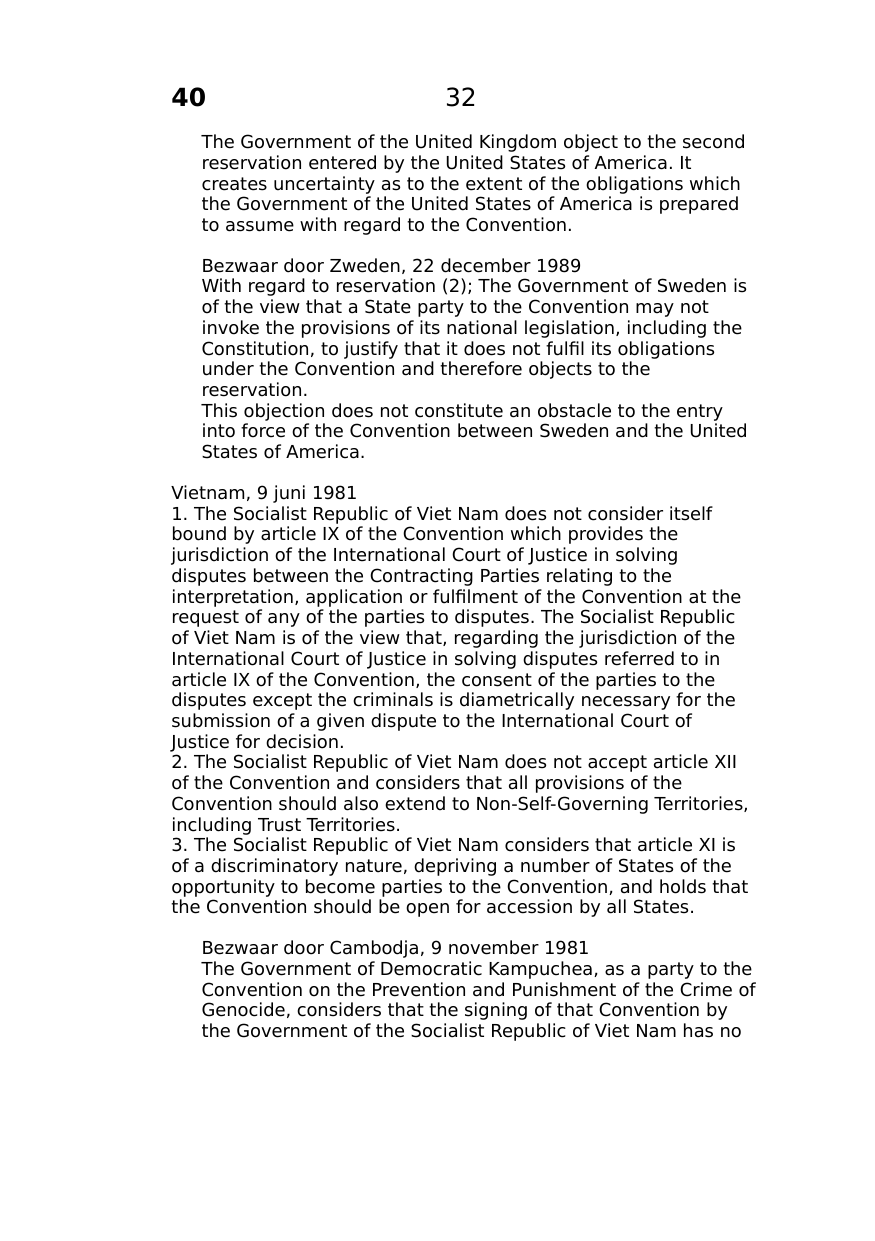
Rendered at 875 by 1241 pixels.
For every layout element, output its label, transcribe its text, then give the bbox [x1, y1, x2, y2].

text Vietnam, 9 juni 1981 [171, 483, 756, 503]
text The Government of the United Kingdom object to the second reservation entered by the United States of America. It creates uncertainty as to the extent of the obligations which the Government of the United States of America is prepared to assume with regard to the Convention. [201, 132, 756, 236]
text The Government of Democratic Kampuchea, as a party to the Convention on the Prevention and Punishment of the Crime of Genocide, considers that the signing of that Convention by the Government of the Socialist Republic of Viet Nam has no [201, 959, 756, 1042]
text Bezwaar door Cambodja, 9 november 1981 [201, 938, 756, 959]
text 1. The Socialist Republic of Viet Nam does not consider itself bound by article IX of the Convention which provides the jurisdiction of the International Court of Justice in solving disputes between the Contracting Parties relating to the interpretation, application or fulfilment of the Convention at the request of any of the parties to disputes. The Socialist Republic of Viet Nam is of the view that, regarding the jurisdiction of the International Court of Justice in solving disputes referred to in article IX of the Convention, the consent of the parties to the disputes except the criminals is diametrically necessary for the submission of a given dispute to the International Court of Justice for decision. [171, 503, 756, 752]
text Bezwaar door Zweden, 22 december 1989 [201, 256, 756, 276]
text This objection does not constitute an obstacle to the entry into force of the Convention between Sweden and the United States of America. [201, 401, 756, 463]
text 2. The Socialist Republic of Viet Nam does not accept article XII of the Convention and considers that all provisions of the Convention should also extend to Non-Self-Governing Territories, including Trust Territories. [171, 752, 756, 835]
text 3. The Socialist Republic of Viet Nam considers that article XI is of a discriminatory nature, depriving a number of States of the opportunity to become parties to the Convention, and holds that the Convention should be open for accession by all States. [171, 835, 756, 918]
text With regard to reservation (2); The Government of Sweden is of the view that a State party to the Convention may not invoke the provisions of its national legislation, including the Constitution, to justify that it does not fulfil its obligations under the Convention and therefore objects to the reservation. [201, 276, 756, 401]
